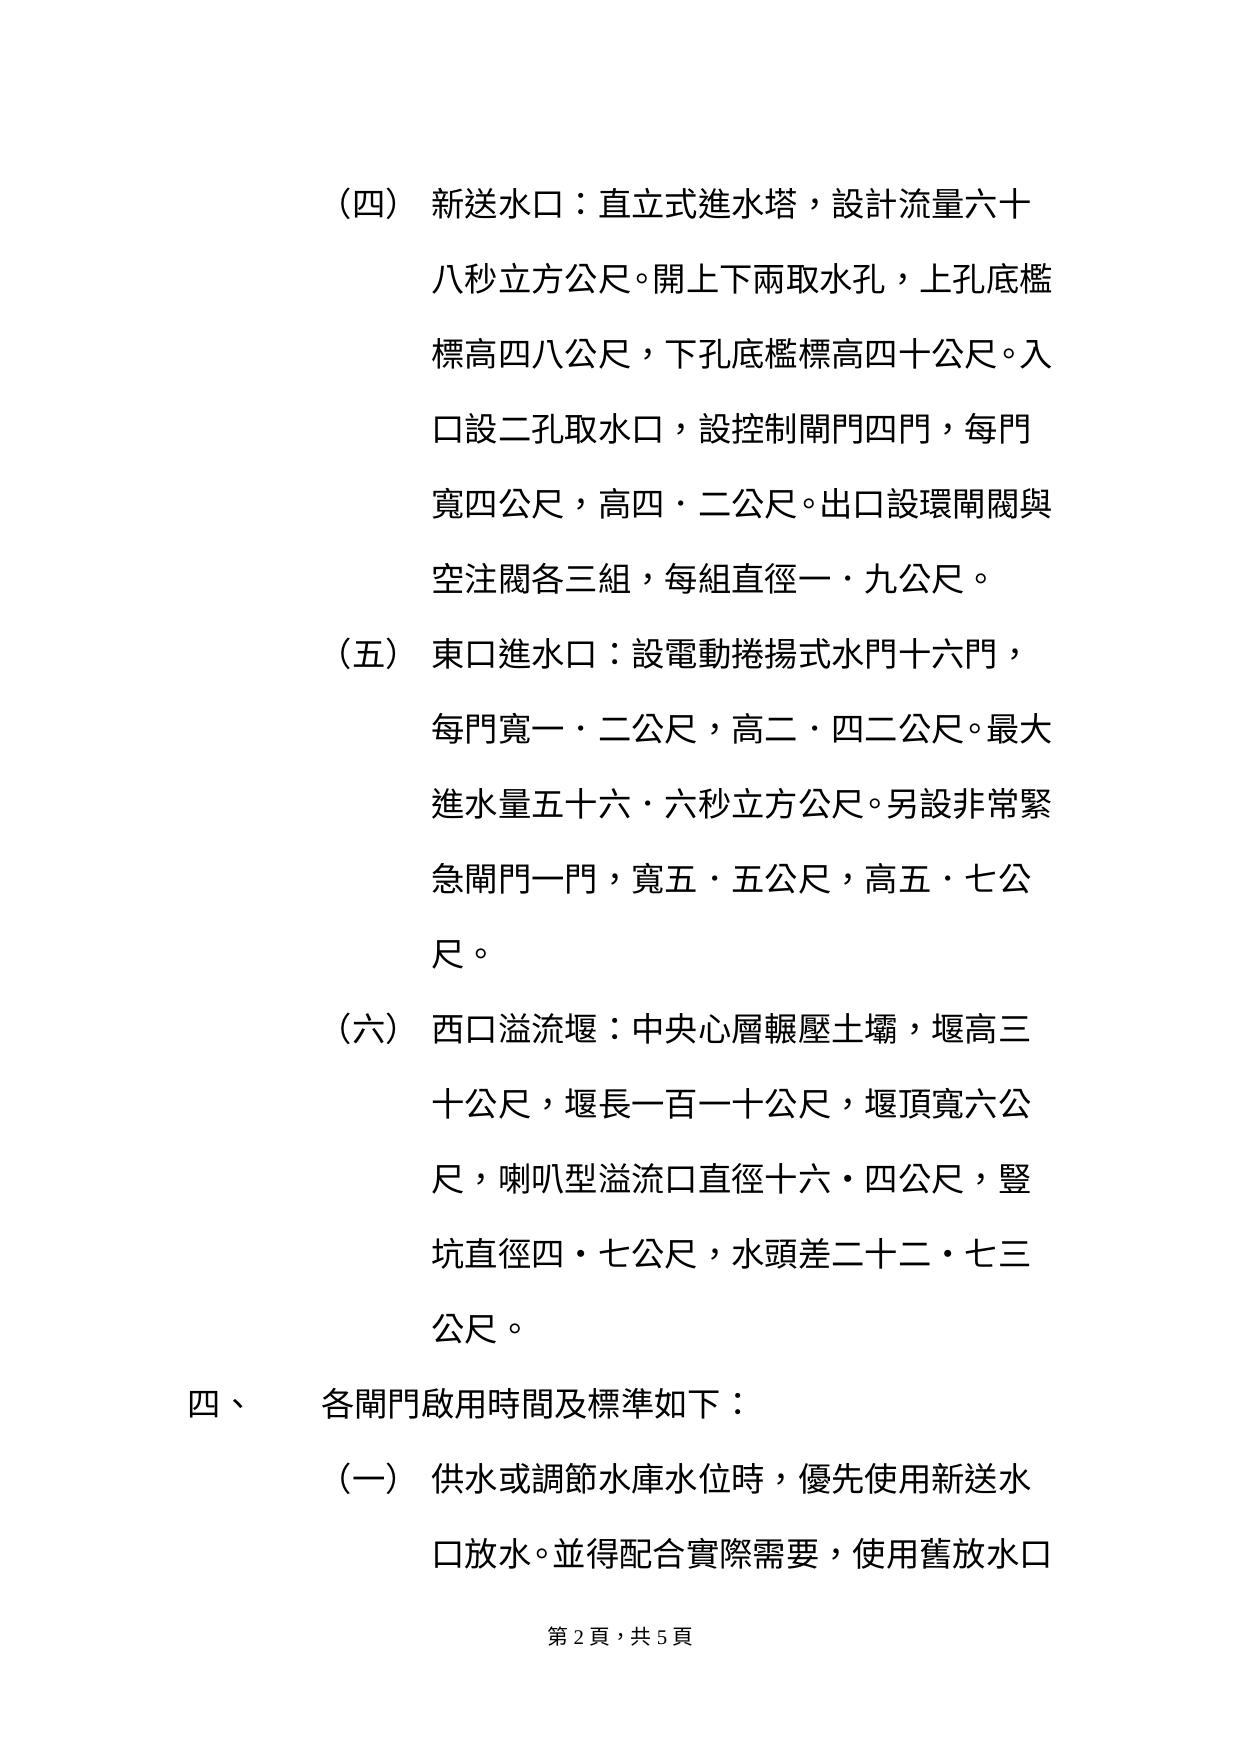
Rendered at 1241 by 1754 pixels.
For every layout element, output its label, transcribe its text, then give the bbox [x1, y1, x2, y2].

list 供水或調節水庫水位時，優先使用新送水口放水。並得配合實際需要，使用舊放水口放水。 [319, 1439, 1053, 1589]
list 東口進水口：設電動捲揚式水門十六門，每門寬一．二公尺，高二．四二公尺。最大進水量五十六．六秒立方公尺。另設非常緊急閘門一門，寬五．五公尺，高五．七公尺。 [319, 614, 1053, 989]
text 四、 各閘門啟用時間及標準如下： [187, 1364, 1053, 1439]
list 新送水口：直立式進水塔，設計流量六十八秒立方公尺。開上下兩取水孔，上孔底檻標高四八公尺，下孔底檻標高四十公尺。入口設二孔取水口，設控制閘門四門，每門寬四公尺，高四．二公尺。出口設環閘閥與空注閥各三組，每組直徑一．九公尺。 [319, 164, 1053, 614]
list 西口溢流堰：中央心層輾壓土壩，堰高三十公尺，堰長一百一十公尺，堰頂寬六公尺，喇叭型溢流口直徑十六‧四公尺，豎坑直徑四‧七公尺，水頭差二十二‧七三公尺。 [319, 989, 1053, 1364]
